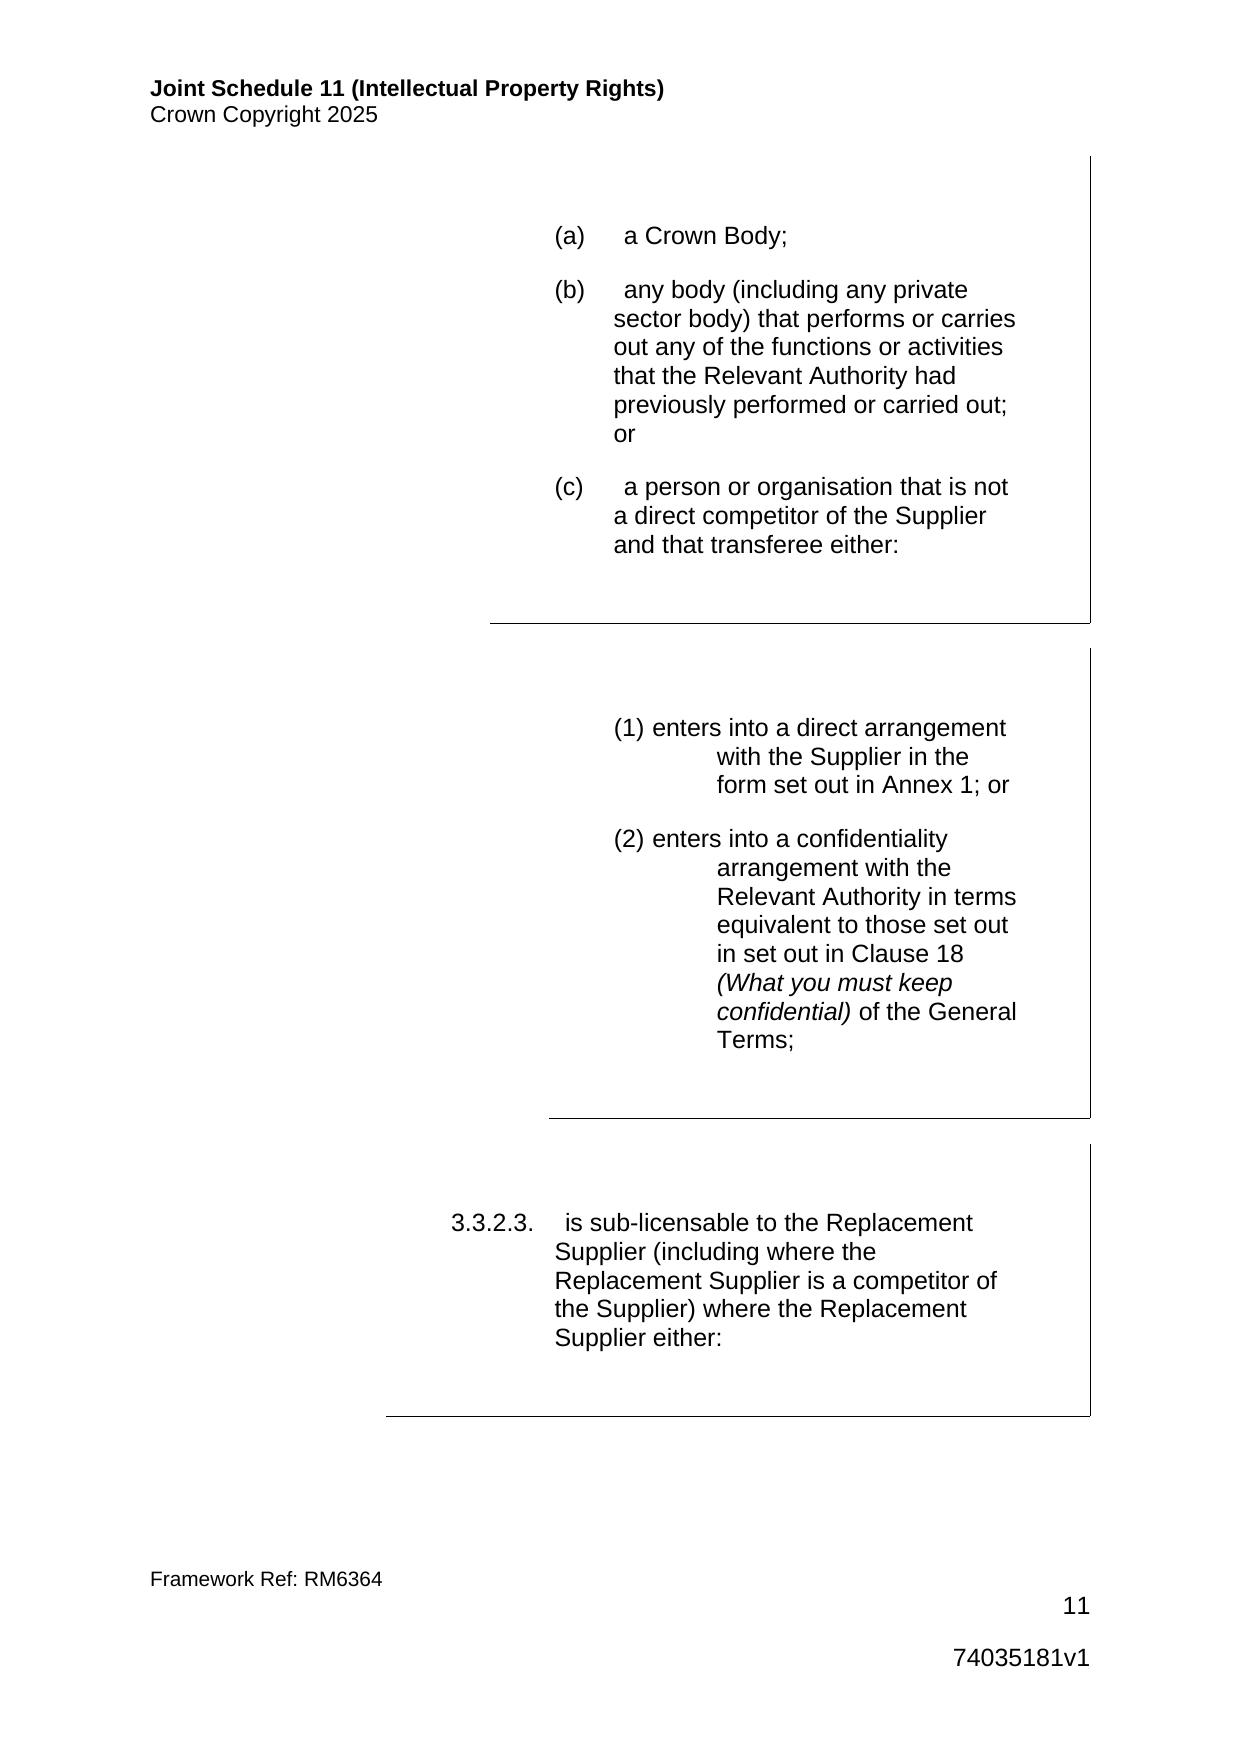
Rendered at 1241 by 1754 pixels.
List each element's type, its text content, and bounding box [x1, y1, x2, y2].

subtitle any body (including any private sector body) that performs or carries out any of the functions or activities that the Relevant Authority had previously performed or carried out; or [490, 210, 1090, 408]
subtitle is sub-licensable to the Replacement Supplier (including where the Replacement Supplier is a competitor of the Supplier) where the Replacement Supplier either: [386, 1143, 1090, 1416]
subtitle enters into a confidentiality arrangement with the Relevant Authority in terms equivalent to those set out in set out in Clause 18 (What you must keep confidential) of the General Terms; [549, 759, 1090, 1118]
subtitle enters into a direct arrangement with the Supplier in the form set out in Annex 1; or [549, 648, 1090, 759]
subtitle a person or organisation that is not a direct competitor of the Supplier and that transferee either: [490, 408, 1090, 623]
subtitle a Crown Body; [490, 156, 1090, 210]
